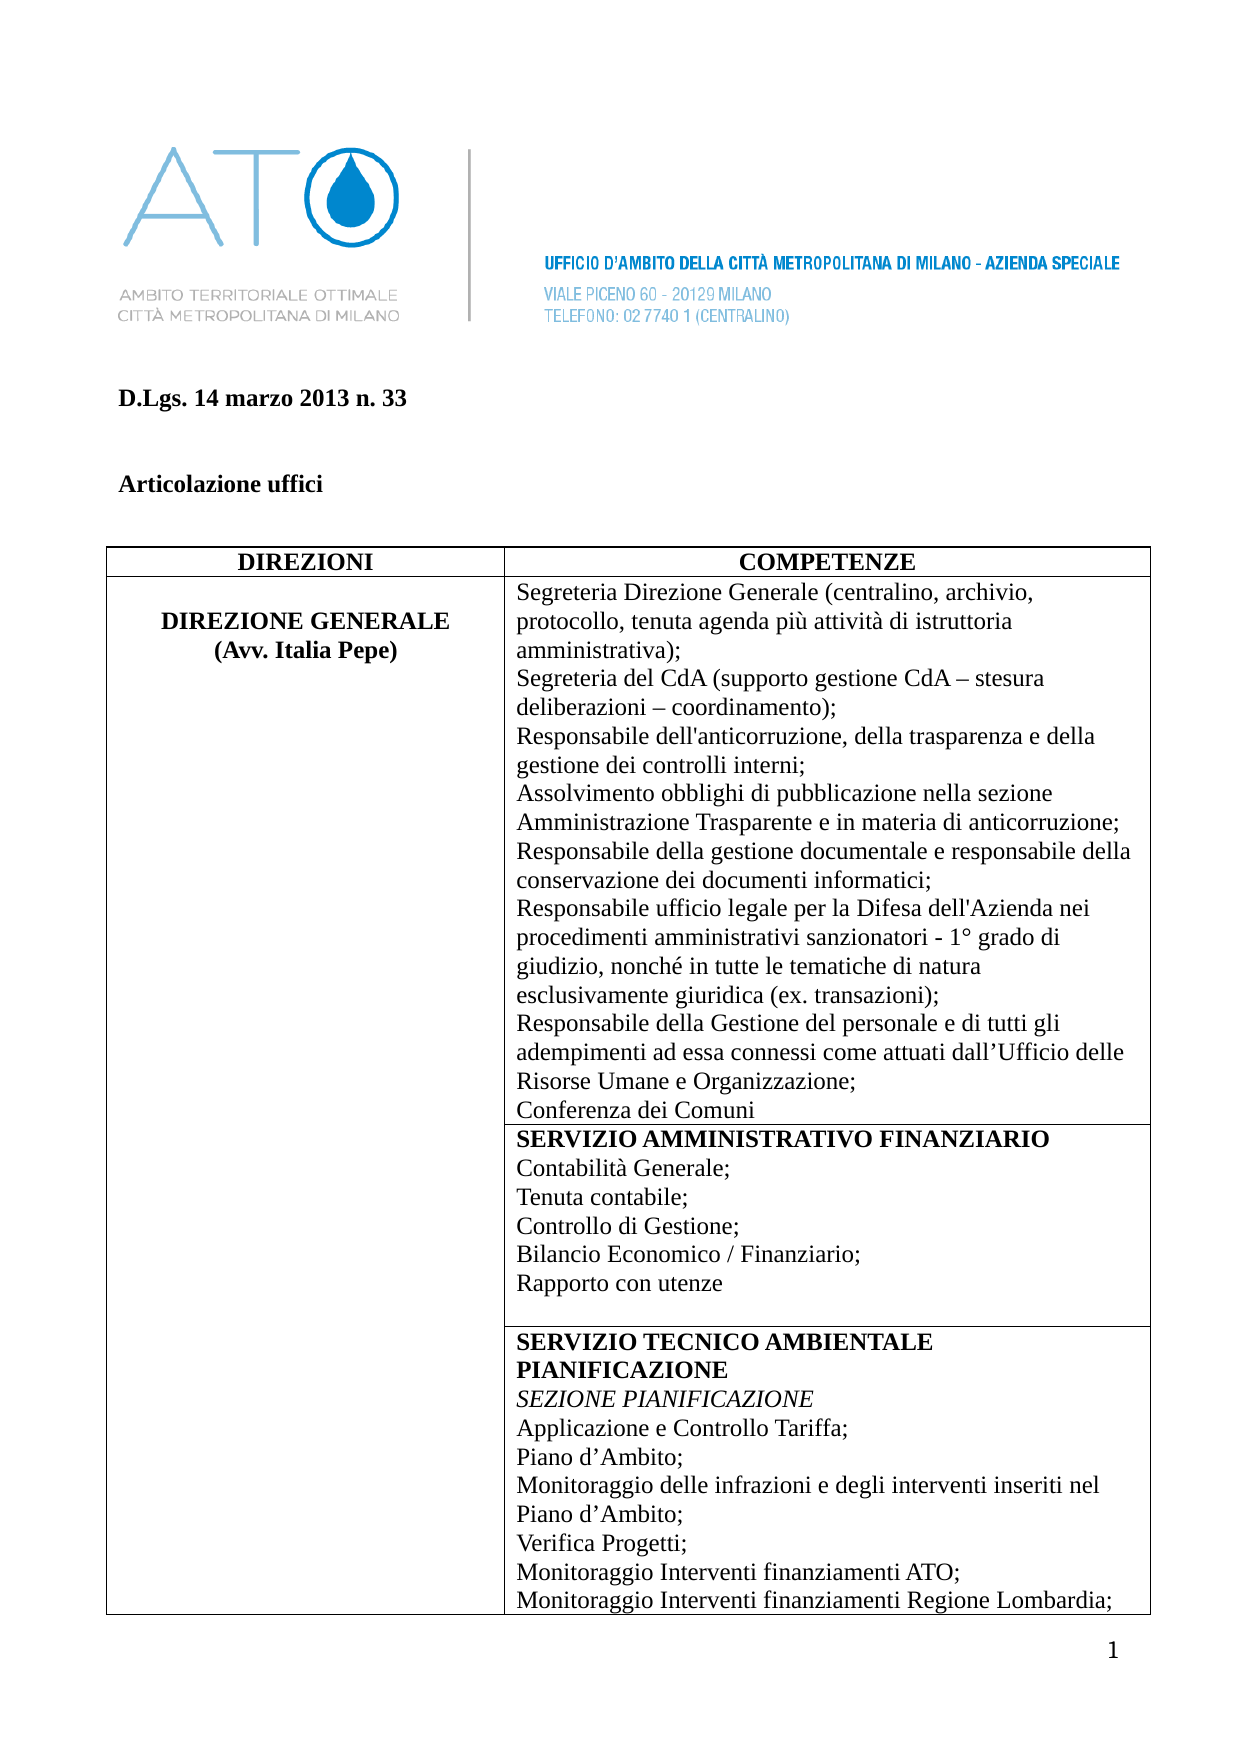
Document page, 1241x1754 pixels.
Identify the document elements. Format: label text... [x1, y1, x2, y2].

table_header DIREZIONI [107, 548, 504, 576]
table_cell DIREZIONE GENERALE (Avv. Italia Pepe) [107, 577, 504, 1614]
text Articolazione uffici [118, 469, 1122, 498]
text D.Lgs. 14 marzo 2013 n. 33 [118, 383, 1122, 412]
table_cell Segreteria Direzione Generale (centralino, archivio, protocollo, tenuta agenda più attività di istruttoria amministrativa); Segreteria del CdA (supporto gestione CdA – stesura deliberazioni – coordinamento); Responsabile dell'anticorruzione, della trasparenza e della gestione dei controlli interni; Assolvimento obblighi di pubblicazione nella sezione Amministrazione Trasparente e in materia di anticorruzione; Responsabile della gestione documentale e responsabile della conservazione dei documenti informatici; Responsabile ufficio legale per la Difesa dell'Azienda nei procedimenti amministrativi sanzionatori - 1° grado di giudizio, nonché in tutte le tematiche di natura esclusivamente giuridica (ex. transazioni); Responsabile della Gestione del personale e di tutti gli adempimenti ad essa connessi come attuati dall’Ufficio delle Risorse Umane e Organizzazione; Conferenza dei Comuni [505, 577, 1150, 1123]
table_cell SERVIZIO AMMINISTRATIVO FINANZIARIO Contabilità Generale; Tenuta contabile; Controllo di Gestione; Bilancio Economico / Finanziario; Rapporto con utenze [505, 1125, 1150, 1326]
picture [310, 153, 393, 242]
table_header COMPETENZE [505, 548, 1150, 576]
picture [118, 147, 1120, 326]
table_cell SERVIZIO TECNICO AMBIENTALE PIANIFICAZIONE SEZIONE PIANIFICAZIONE Applicazione e Controllo Tariffa; Piano d’Ambito; Monitoraggio delle infrazioni e degli interventi inseriti nel Piano d’Ambito; Verifica Progetti; Monitoraggio Interventi finanziamenti ATO; Monitoraggio Interventi finanziamenti Regione Lombardia; [505, 1327, 1150, 1614]
